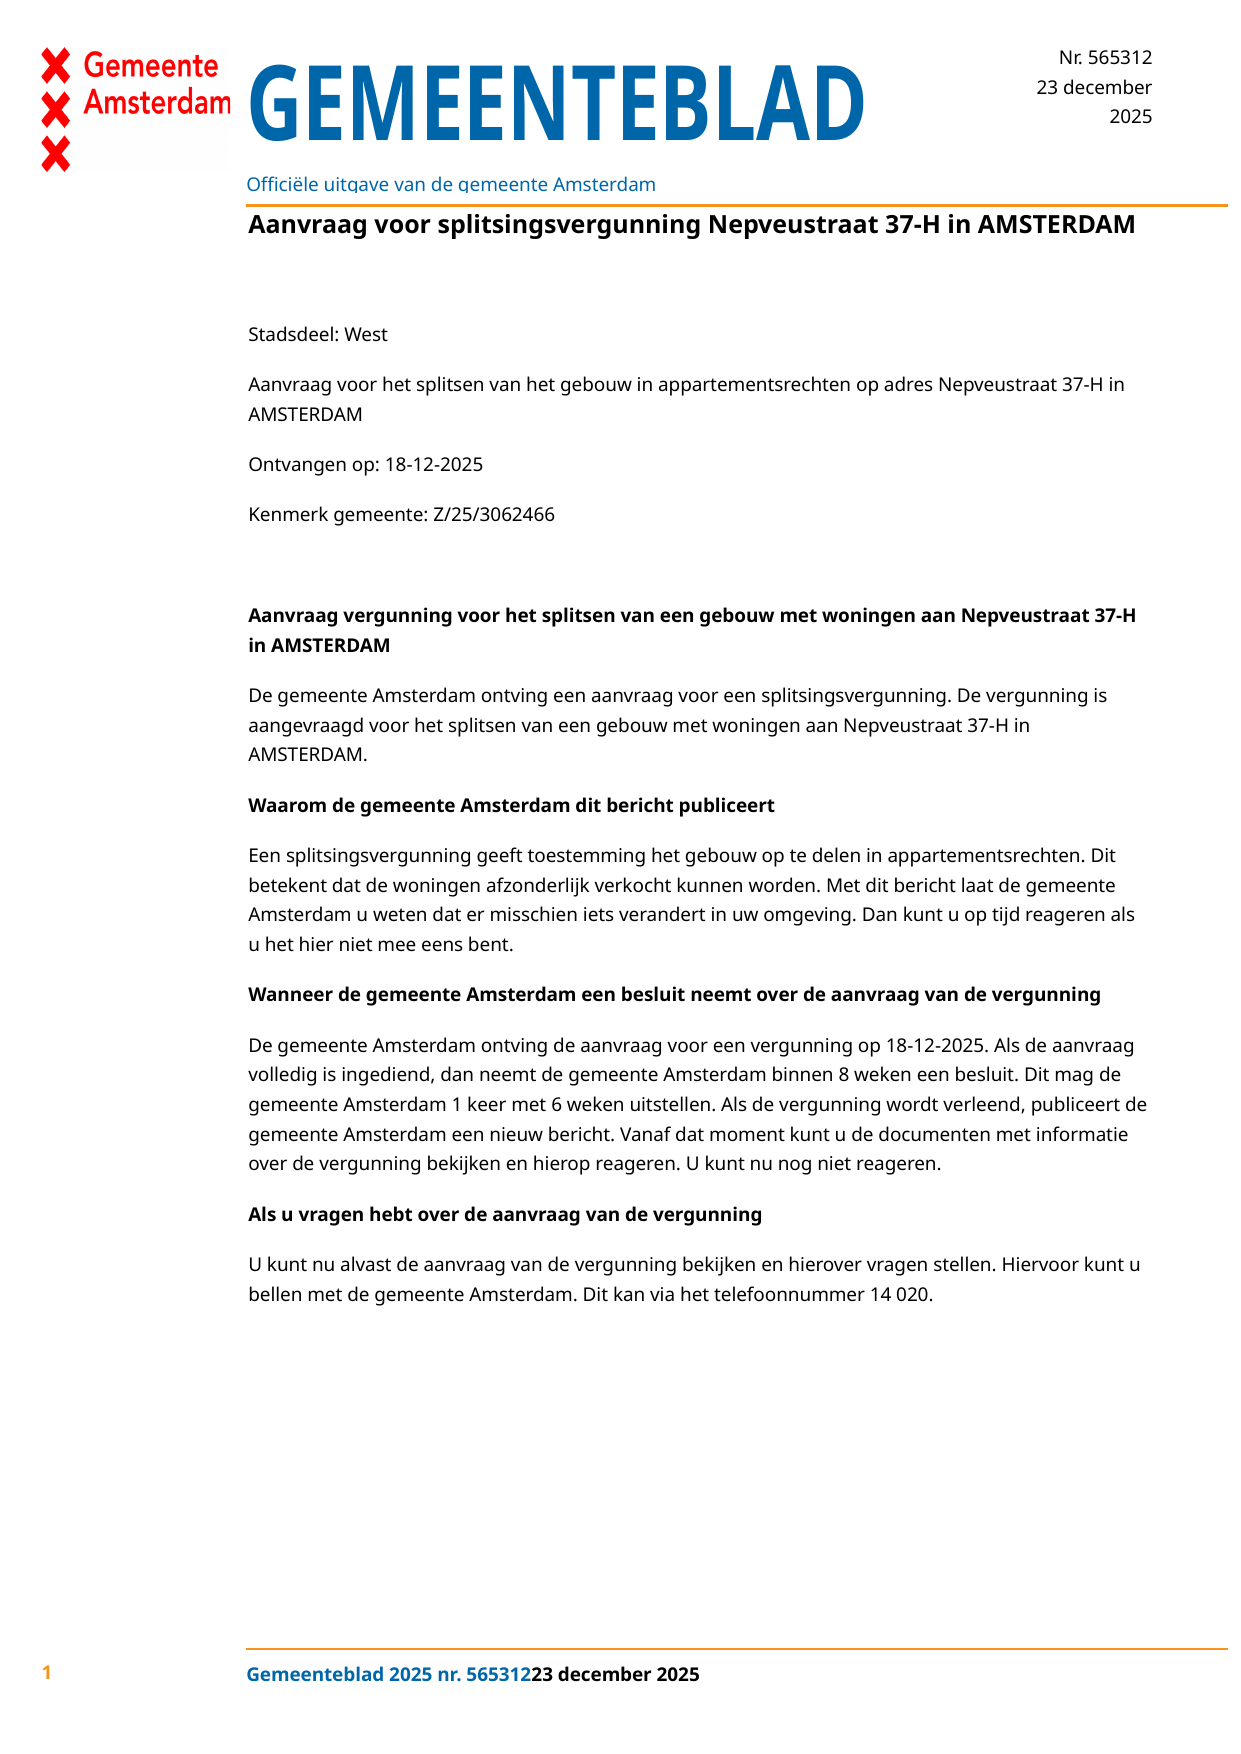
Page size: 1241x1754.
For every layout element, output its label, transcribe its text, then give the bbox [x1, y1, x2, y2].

text Kenmerk gemeente: Z/25/3062466 [248, 502, 1152, 527]
text Een splitsingsvergunning geeft toestemming het gebouw op te delen in appartementsrechten. Dit betekent dat de woningen afzonderlijk verkocht kunnen worden. Met dit bericht laat de gemeente Amsterdam u weten dat er misschien iets verandert in uw omgeving. Dan kunt u op tijd reageren als u het hier niet mee eens bent. [248, 842, 1152, 957]
text Waarom de gemeente Amsterdam dit bericht publiceert [248, 792, 1152, 818]
picture [41, 47, 231, 172]
text Aanvraag voor splitsingsvergunning Nepveustraat 37-H in AMSTERDAM [248, 207, 1152, 241]
text Ontvangen op: 18-12-2025 [248, 451, 1152, 477]
text De gemeente Amsterdam ontving de aanvraag voor een vergunning op 18-12-2025. Als de aanvraag volledig is ingediend, dan neemt de gemeente Amsterdam binnen 8 weken een besluit. Dit mag de gemeente Amsterdam 1 keer met 6 weken uitstellen. Als de vergunning wordt verleend, publiceert de gemeente Amsterdam een nieuw bericht. Vanaf dat moment kunt u de documenten met informatie over de vergunning bekijken en hierop reageren. U kunt nu nog niet reageren. [248, 1032, 1152, 1176]
text Aanvraag voor het splitsen van het gebouw in appartementsrechten op adres Nepveustraat 37-H in AMSTERDAM [248, 371, 1152, 426]
text Als u vragen hebt over de aanvraag van de vergunning [248, 1201, 1152, 1226]
text U kunt nu alvast de aanvraag van de vergunning bekijken en hierover vragen stellen. Hiervoor kunt u bellen met de gemeente Amsterdam. Dit kan via het telefoonnummer 14 020. [248, 1251, 1152, 1306]
text Stadsdeel: West [248, 321, 1152, 346]
text De gemeente Amsterdam ontving een aanvraag voor een splitsingsvergunning. De vergunning is aangevraagd voor het splitsen van een gebouw met woningen aan Nepveustraat 37-H in AMSTERDAM. [248, 682, 1152, 767]
text Aanvraag vergunning voor het splitsen van een gebouw met woningen aan Nepveustraat 37-H in AMSTERDAM [248, 602, 1152, 658]
text Wanneer de gemeente Amsterdam een besluit neemt over de aanvraag van de vergunning [248, 982, 1152, 1007]
